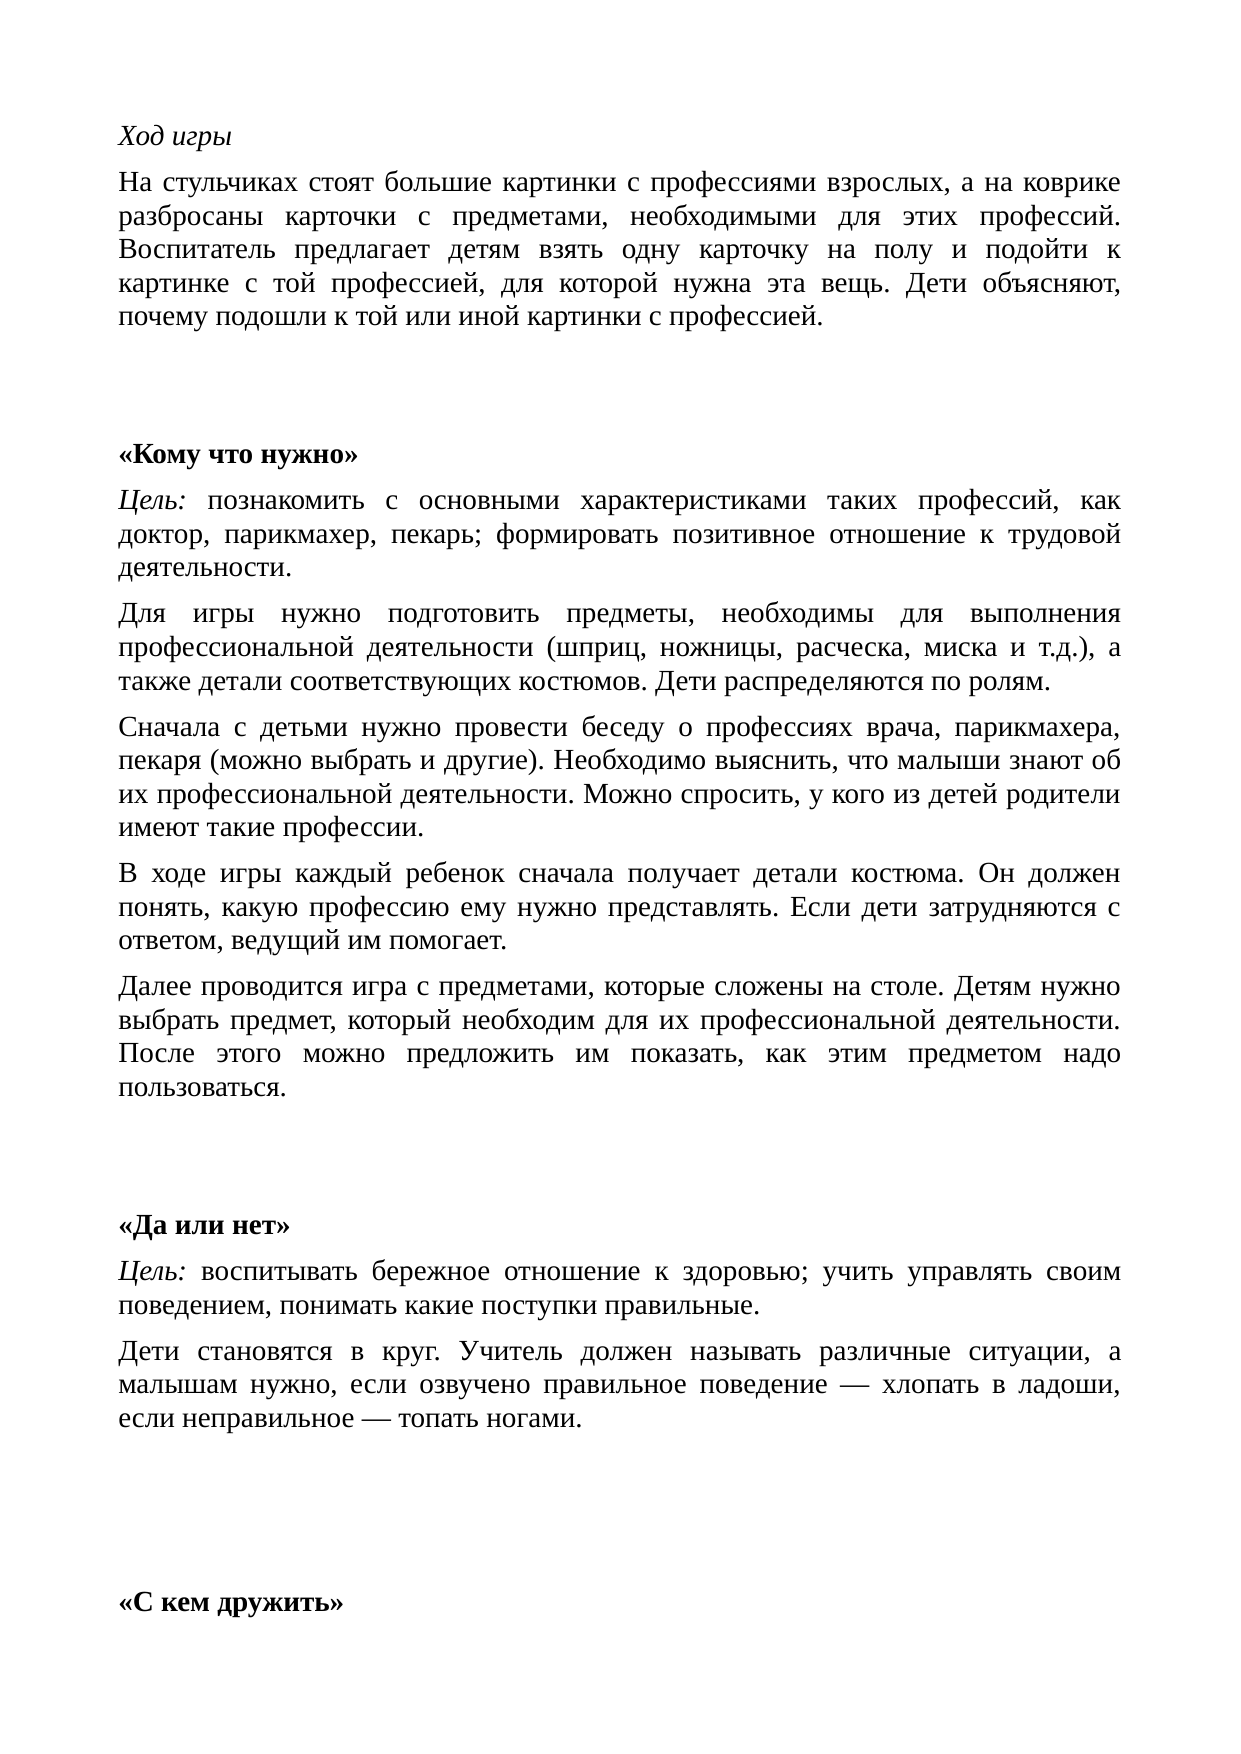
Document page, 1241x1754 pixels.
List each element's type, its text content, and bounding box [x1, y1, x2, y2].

text Сначала с детьми нужно провести беседу о профессиях врача, парикмахера, пекаря (можно выбрать и другие). Необходимо выяснить, что малыши знают об их профессиональной деятельности. Можно спросить, у кого из детей родители имеют такие профессии. [118, 709, 1122, 843]
text Цель: познакомить с основными характеристиками таких профессий, как доктор, парикмахер, пекарь; формировать позитивное отношение к трудовой деятельности. [118, 482, 1122, 583]
text «Кому что нужно» [118, 436, 1122, 470]
text Для игры нужно подготовить предметы, необходимы для выполнения профессиональной деятельности (шприц, ножницы, расческа, миска и т.д.), а также детали соответствующих костюмов. Дети распределяются по ролям. [118, 596, 1122, 696]
text «С кем дружить» [118, 1584, 1122, 1618]
text «Да или нет» [118, 1207, 1122, 1241]
text В ходе игры каждый ребенок сначала получает детали костюма. Он должен понять, какую профессию ему нужно представлять. Если дети затрудняются с ответом, ведущий им помогает. [118, 855, 1122, 956]
text Дети становятся в круг. Учитель должен называть различные ситуации, а малышам нужно, если озвучено правильное поведение — хлопать в ладоши, если неправильное — топать ногами. [118, 1333, 1122, 1433]
text Цель: воспитывать бережное отношение к здоровью; учить управлять своим поведением, понимать какие поступки правильные. [118, 1253, 1122, 1320]
text На стульчиках стоят большие картинки с профессиями взрослых, а на коврике разбросаны карточки с предметами, необходимыми для этих профессий. Воспитатель предлагает детям взять одну карточку на полу и подойти к картинке с той профессией, для которой нужна эта вещь. Дети объясняют, почему подошли к той или иной картинки с профессией. [118, 164, 1122, 332]
text Ход игры [118, 118, 1122, 152]
text Далее проводится игра с предметами, которые сложены на столе. Детям нужно выбрать предмет, который необходим для их профессиональной деятельности. После этого можно предложить им показать, как этим предметом надо пользоваться. [118, 968, 1122, 1103]
